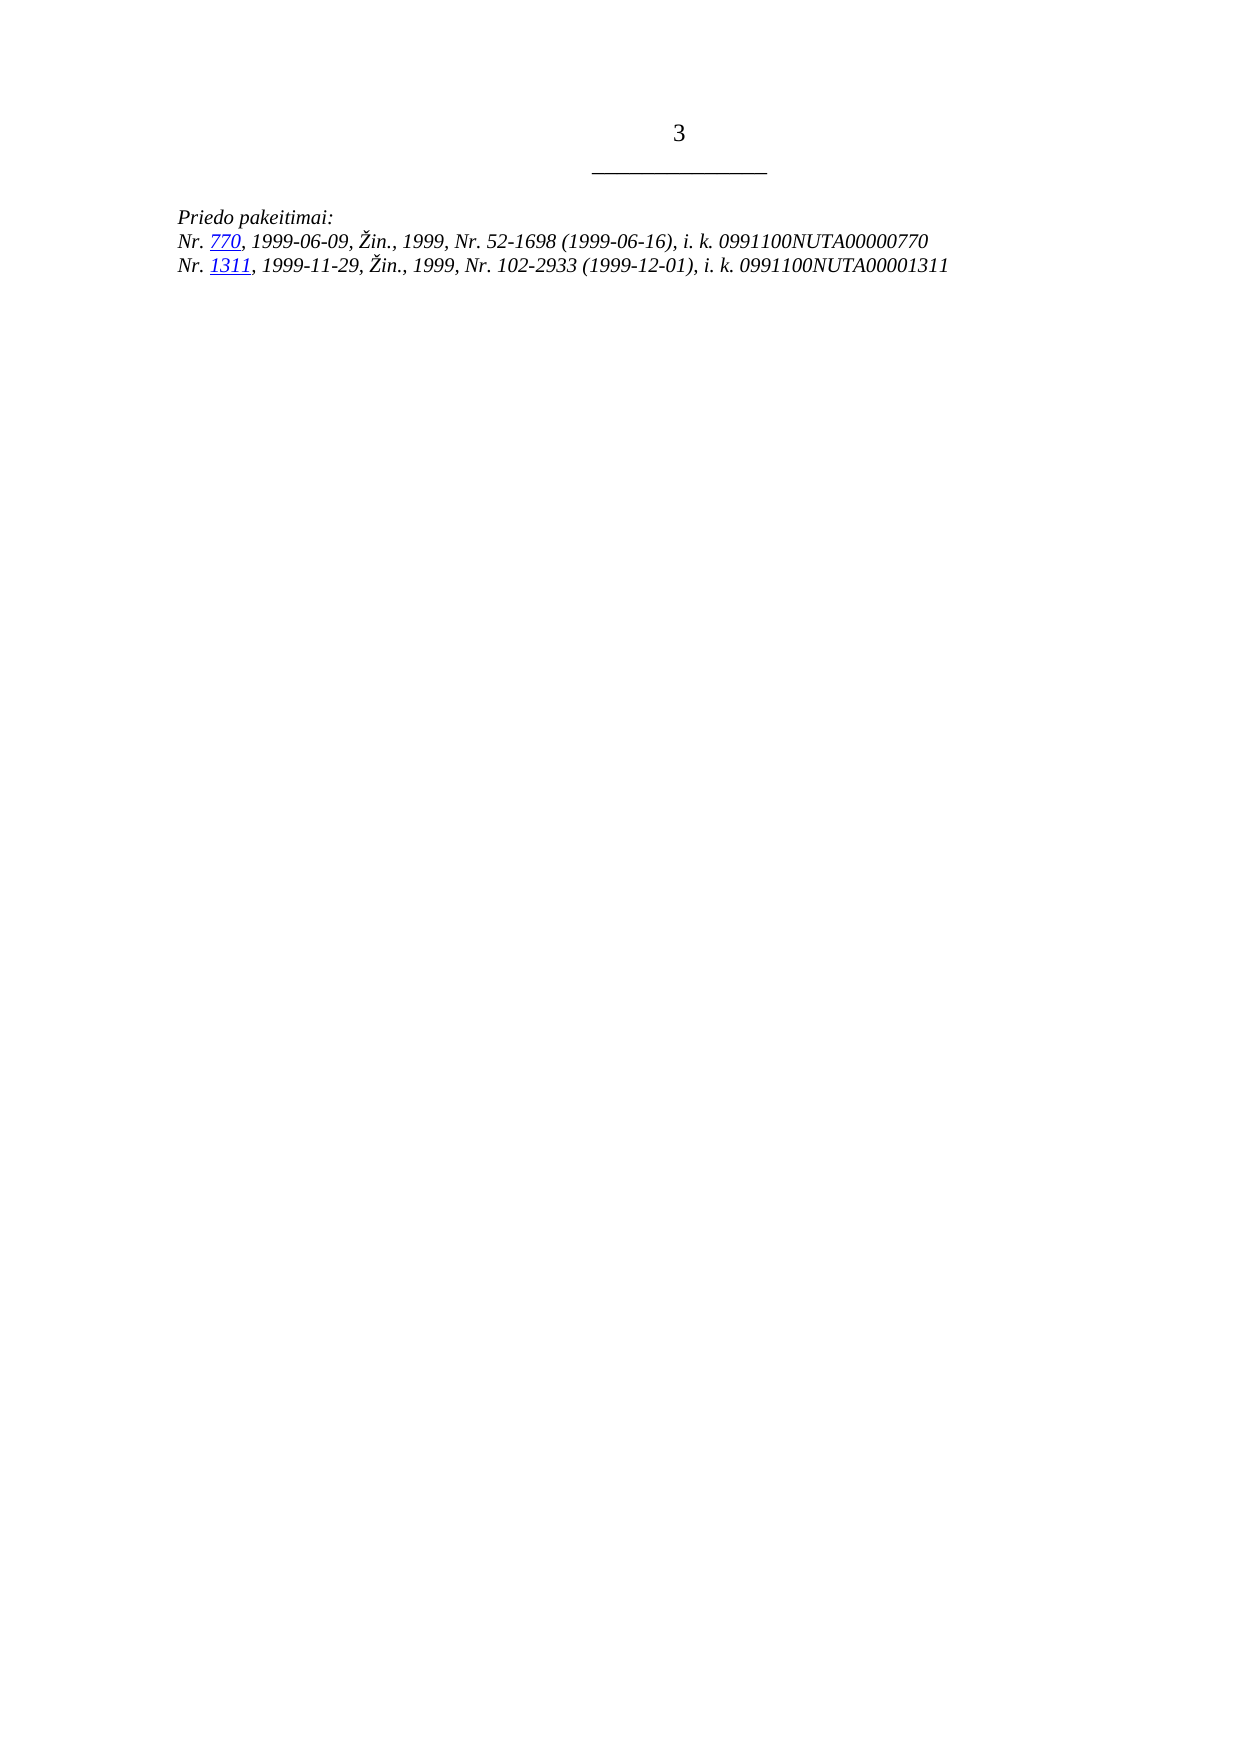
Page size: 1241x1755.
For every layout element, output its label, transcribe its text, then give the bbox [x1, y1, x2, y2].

text ______________ [177, 148, 1181, 176]
text Nr. 770, 1999-06-09, Žin., 1999, Nr. 52-1698 (1999-06-16), i. k. 0991100NUTA00000770 [177, 229, 1181, 253]
text Nr. 1311, 1999-11-29, Žin., 1999, Nr. 102-2933 (1999-12-01), i. k. 0991100NUTA00001311 [177, 253, 1181, 277]
text Priedo pakeitimai: [177, 205, 1181, 229]
